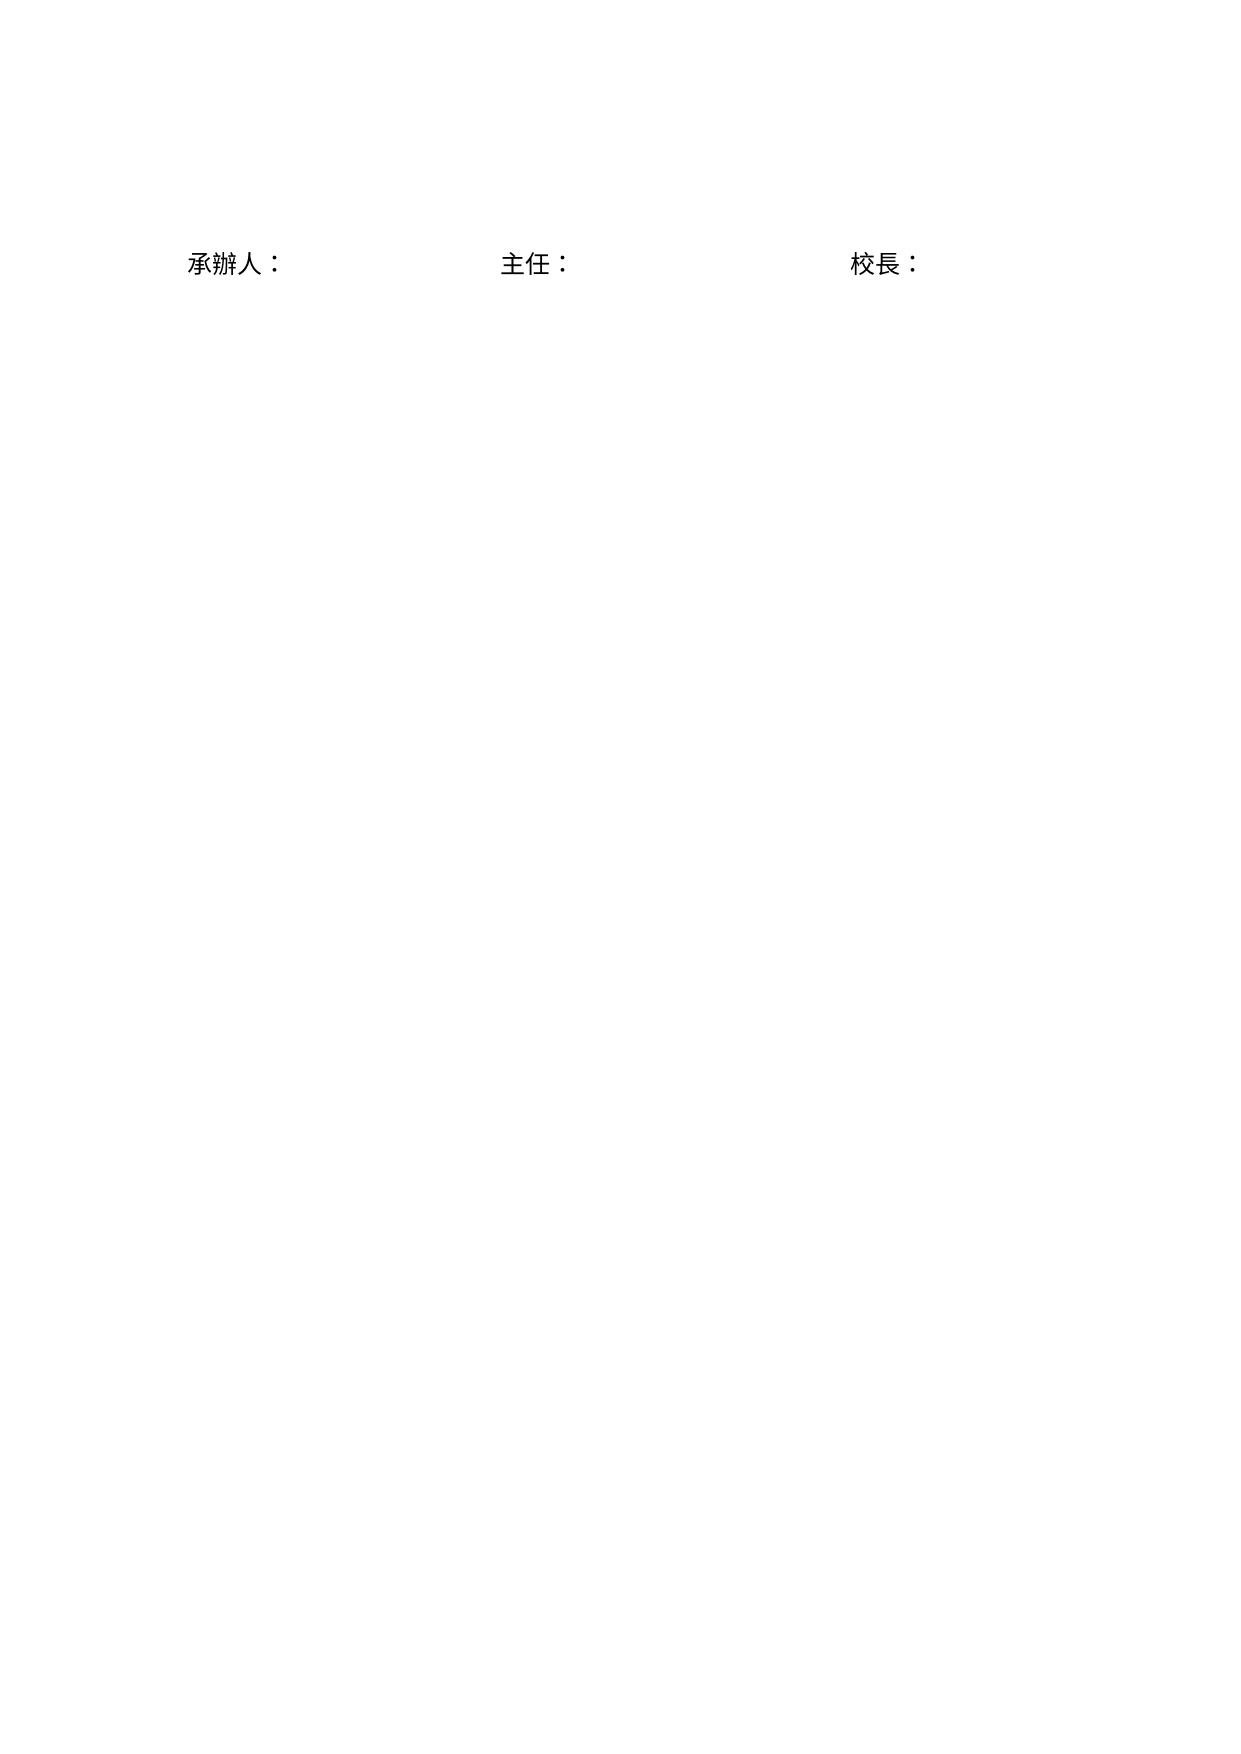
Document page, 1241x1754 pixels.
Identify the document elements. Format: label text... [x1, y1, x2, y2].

text 承辦人： 主任： 校長： [187, 221, 1125, 283]
